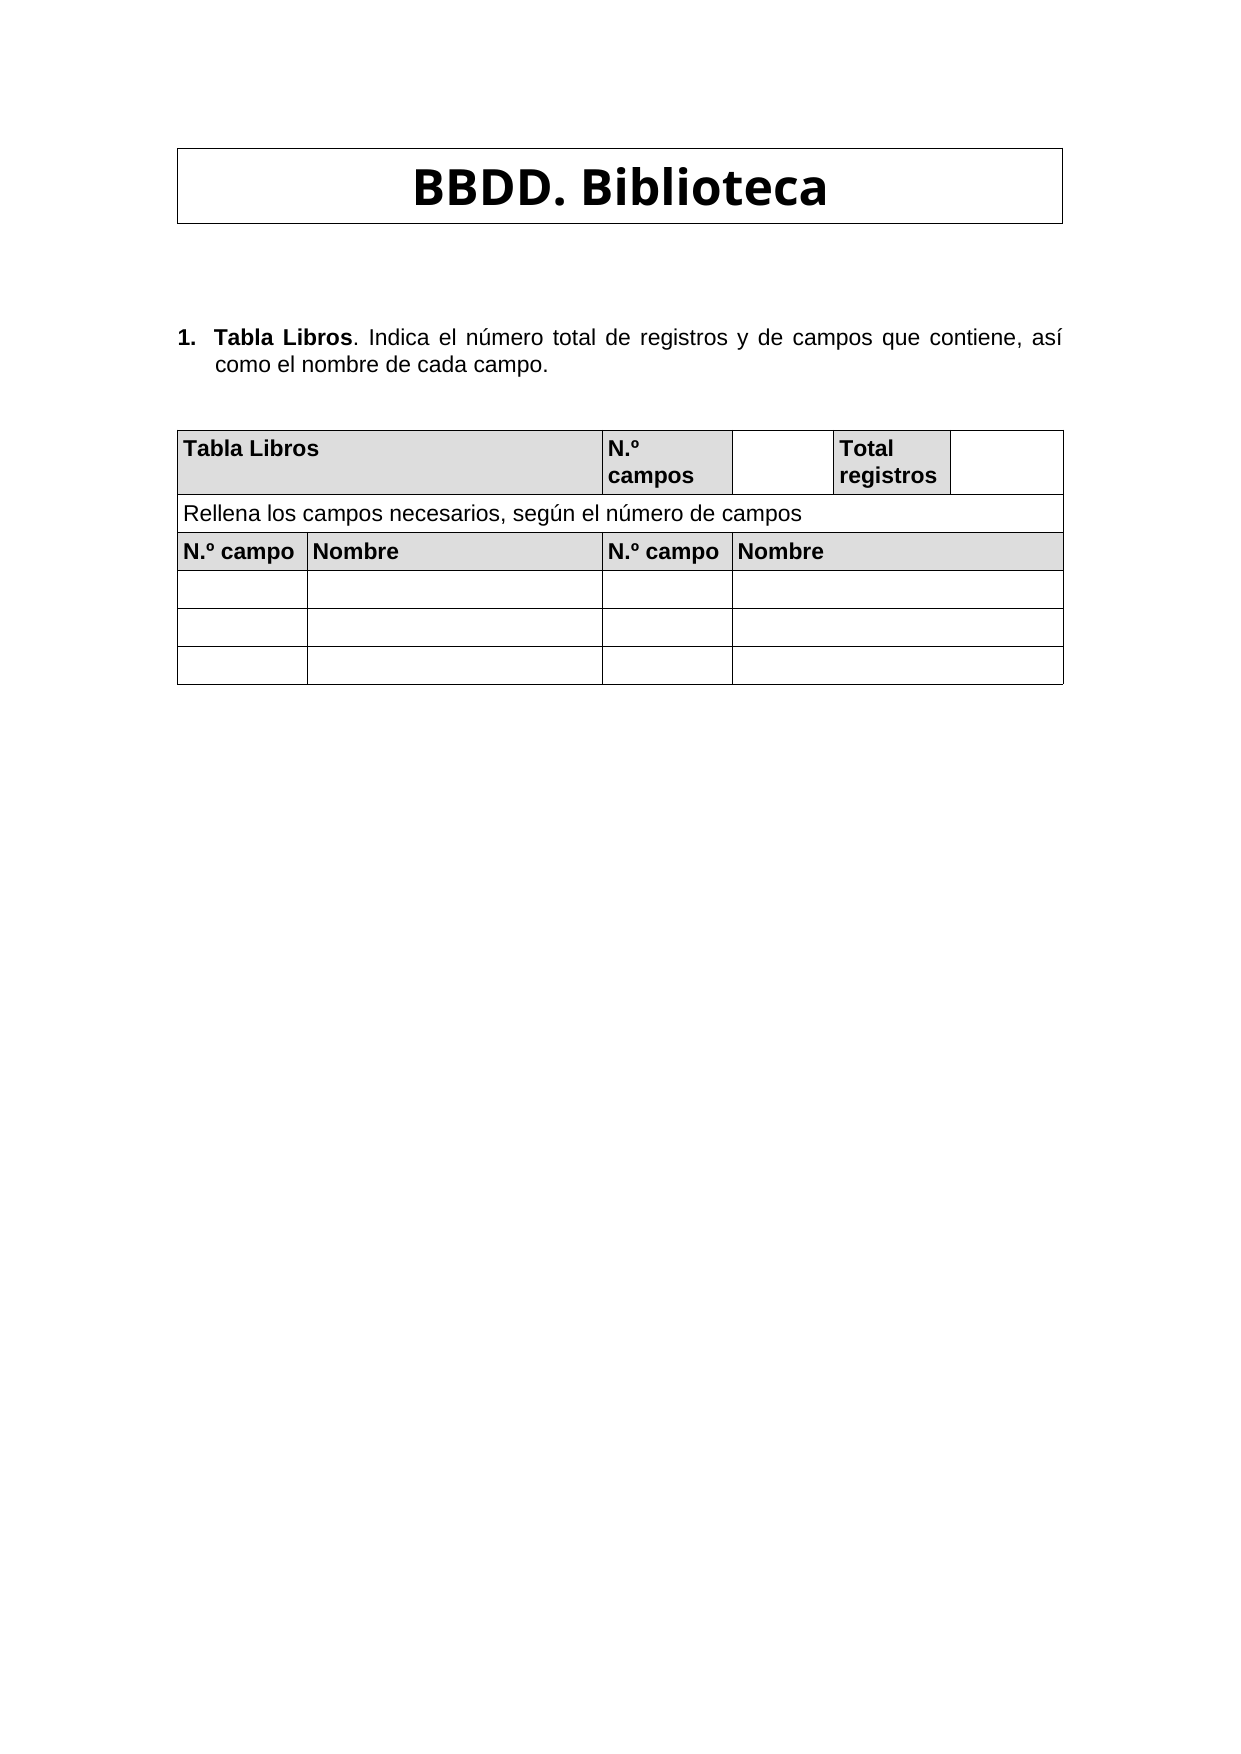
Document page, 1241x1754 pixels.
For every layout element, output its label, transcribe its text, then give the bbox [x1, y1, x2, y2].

table_cell Nombre [308, 533, 602, 570]
table_cell Nombre [733, 533, 1063, 570]
table_header Total registros [834, 431, 950, 494]
table_cell [308, 609, 602, 646]
table_cell [178, 571, 307, 608]
table_cell N.º campo [178, 533, 307, 570]
table_cell Rellena los campos necesarios, según el número de campos [178, 495, 1063, 532]
table_header [733, 431, 833, 494]
table_header Tabla Libros [178, 431, 602, 494]
table_cell [308, 647, 602, 683]
table_cell [733, 609, 1063, 646]
table_cell [733, 647, 1063, 683]
text BBDD. Biblioteca [178, 149, 1062, 223]
table_cell [603, 647, 732, 683]
table_cell [178, 609, 307, 646]
table_cell N.º campo [603, 533, 732, 570]
table_cell [308, 571, 602, 608]
table_cell [603, 571, 732, 608]
table_cell [603, 609, 732, 646]
table_cell [178, 647, 307, 683]
table_header N.º campos [603, 431, 732, 494]
list Tabla Libros. Indica el número total de registros y de campos que contiene, así como el nombre de cada campo. [177, 324, 1063, 377]
table_header [951, 431, 1063, 494]
table_cell [733, 571, 1063, 608]
